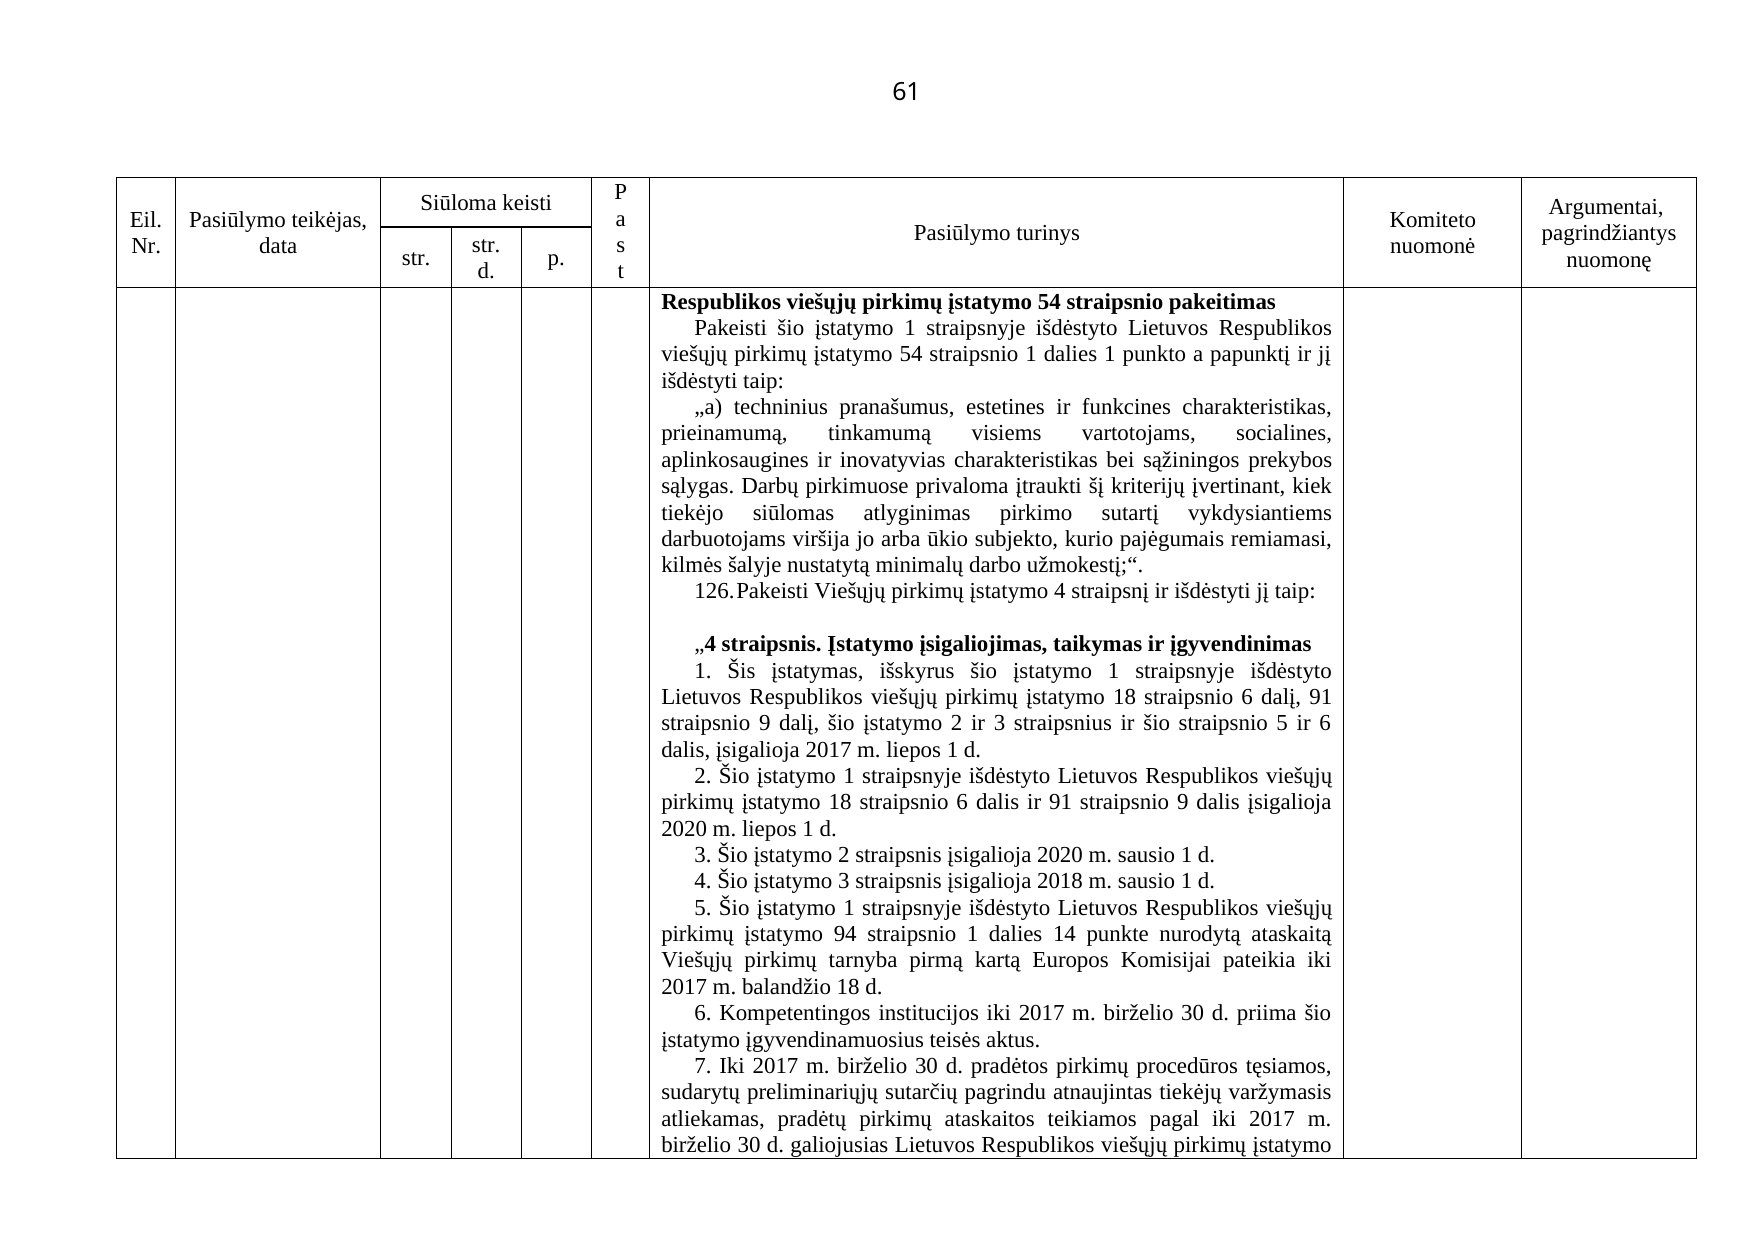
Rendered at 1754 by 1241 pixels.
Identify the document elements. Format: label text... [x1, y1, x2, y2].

table_cell [592, 288, 649, 1157]
table_cell [381, 288, 451, 1157]
table_header Pastabos [592, 178, 649, 287]
table_header Argumentai, pagrindžiantys nuomonę [1522, 178, 1696, 287]
table_header Pasiūlymo turinys [650, 178, 1343, 287]
table_cell str. d. [452, 228, 521, 287]
table_cell str. [381, 228, 451, 287]
table_cell [522, 288, 591, 1157]
table_cell Respublikos viešųjų pirkimų įstatymo 54 straipsnio pakeitimas Pakeisti šio įstatymo 1 straipsnyje išdėstyto Lietuvos Respublikos viešųjų pirkimų įstatymo 54 straipsnio 1 dalies 1 punkto a papunktį ir jį išdėstyti taip: „a) techninius pranašumus, estetines ir funkcines charakteristikas, prieinamumą, tinkamumą visiems vartotojams, socialines, aplinkosaugines ir inovatyvias charakteristikas bei sąžiningos prekybos sąlygas. Darbų pirkimuose privaloma įtraukti šį kriterijų įvertinant, kiek tiekėjo siūlomas atlyginimas pirkimo sutartį vykdysiantiems darbuotojams viršija jo arba ūkio subjekto, kurio pajėgumais remiamasi, kilmės šalyje nustatytą minimalų darbo užmokestį;“. 126. Pakeisti Viešųjų pirkimų įstatymo 4 straipsnį ir išdėstyti jį taip: „4 straipsnis. Įstatymo įsigaliojimas, taikymas ir įgyvendinimas 1. Šis įstatymas, išskyrus šio įstatymo 1 straipsnyje išdėstyto Lietuvos Respublikos viešųjų pirkimų įstatymo 18 straipsnio 6 dalį, 91 straipsnio 9 dalį, šio įstatymo 2 ir 3 straipsnius ir šio straipsnio 5 ir 6 dalis, įsigalioja 2017 m. liepos 1 d. 2. Šio įstatymo 1 straipsnyje išdėstyto Lietuvos Respublikos viešųjų pirkimų įstatymo 18 straipsnio 6 dalis ir 91 straipsnio 9 dalis įsigalioja 2020 m. liepos 1 d. 3. Šio įstatymo 2 straipsnis įsigalioja 2020 m. sausio 1 d. 4. Šio įstatymo 3 straipsnis įsigalioja 2018 m. sausio 1 d. 5. Šio įstatymo 1 straipsnyje išdėstyto Lietuvos Respublikos viešųjų pirkimų įstatymo 94 straipsnio 1 dalies 14 punkte nurodytą ataskaitą Viešųjų pirkimų tarnyba pirmą kartą Europos Komisijai pateikia iki 2017 m. balandžio 18 d. 6. Kompetentingos institucijos iki 2017 m. birželio 30 d. priima šio įstatymo įgyvendinamuosius teisės aktus. 7. Iki 2017 m. birželio 30 d. pradėtos pirkimų procedūros tęsiamos, sudarytų preliminariųjų sutarčių pagrindu atnaujintas tiekėjų varžymasis atliekamas, pradėtų pirkimų ataskaitos teikiamos pagal iki 2017 m. birželio 30 d. galiojusias Lietuvos Respublikos viešųjų pirkimų įstatymo [650, 288, 1343, 1157]
table_cell [1522, 288, 1696, 1157]
table_header Siūloma keisti [381, 178, 591, 226]
table_header Pasiūlymo teikėjas, data [176, 178, 380, 287]
table_header Komiteto nuomonė [1344, 178, 1521, 287]
table_cell [117, 288, 175, 1157]
table_header Eil. Nr. [117, 178, 175, 287]
table_cell p. [522, 228, 591, 287]
table_cell [1344, 288, 1521, 1157]
table_cell [176, 288, 380, 1157]
table_cell [452, 288, 521, 1157]
